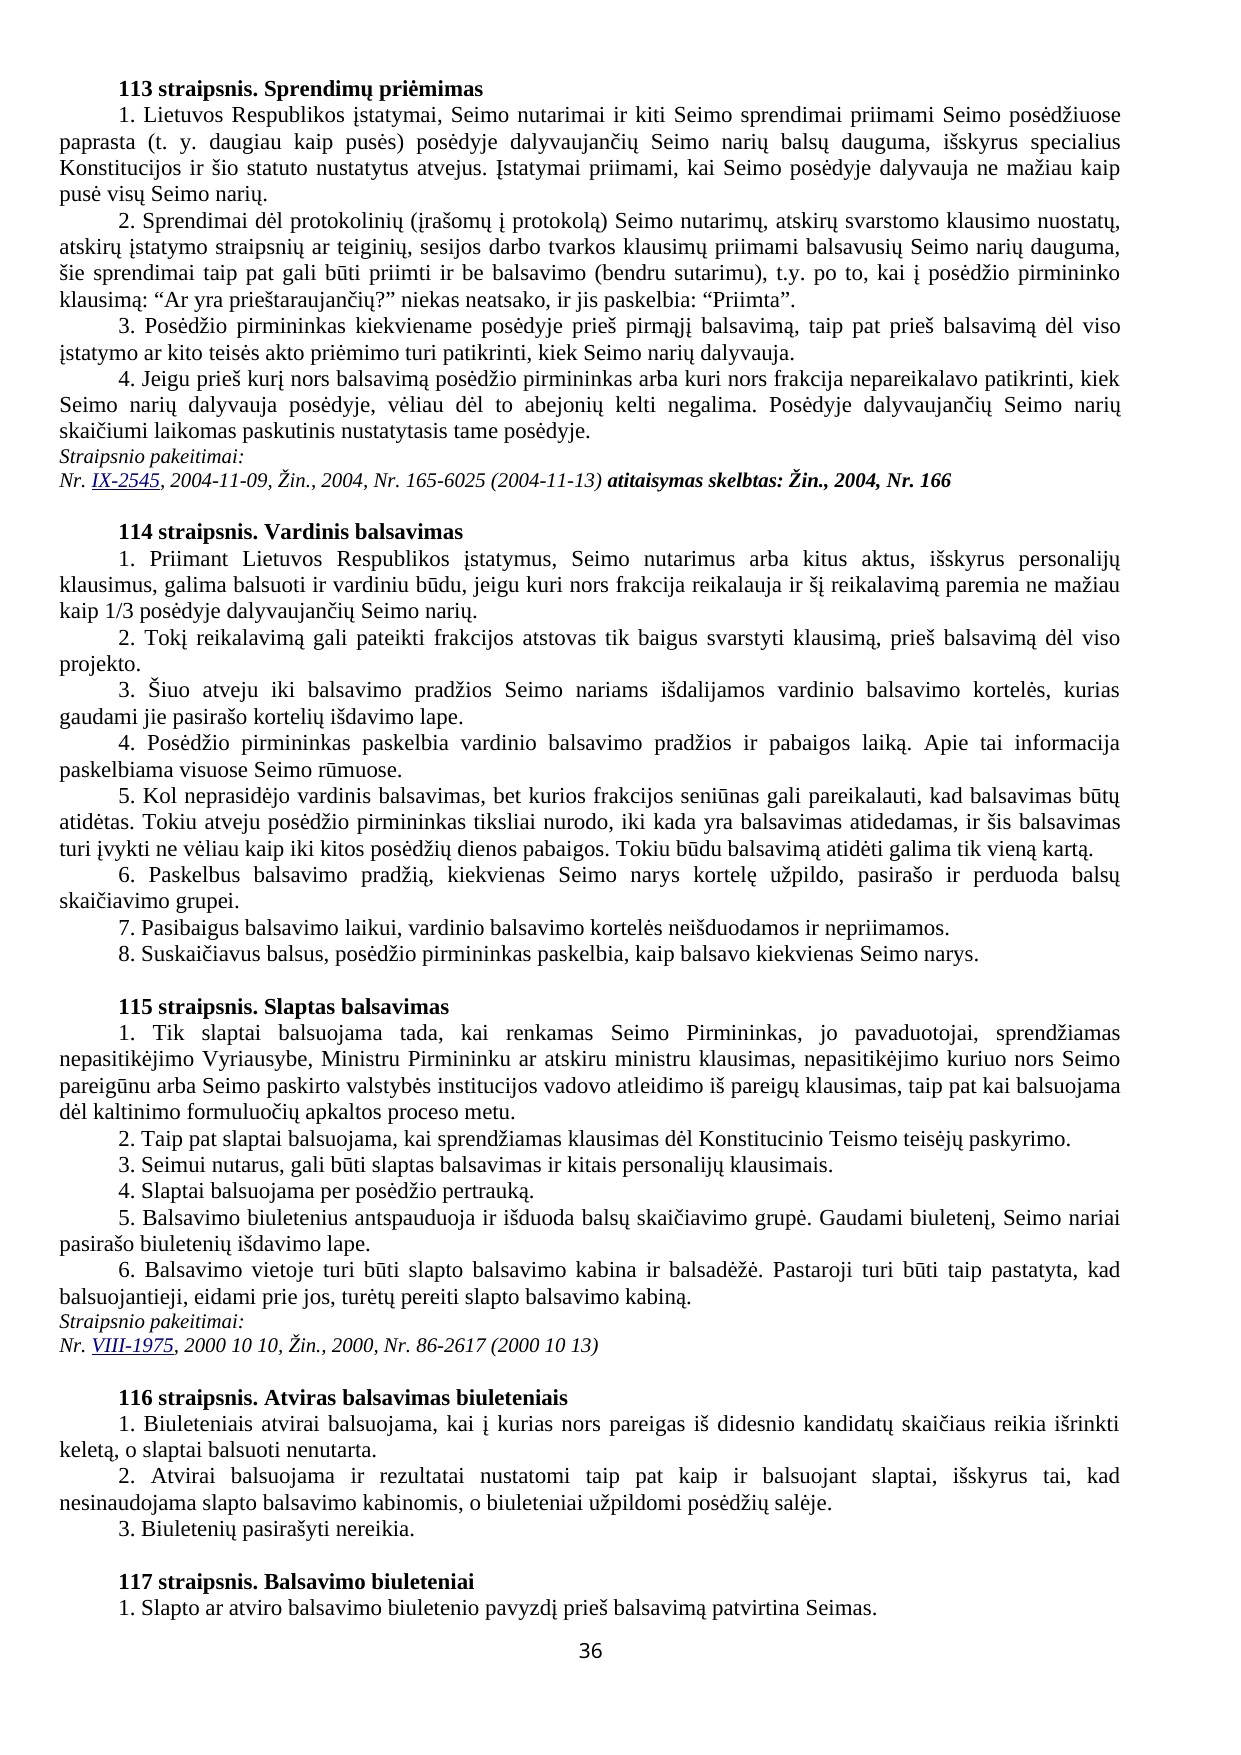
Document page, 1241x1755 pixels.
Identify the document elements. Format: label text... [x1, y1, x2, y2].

text 2. Taip pat slaptai balsuojama, kai sprendžiamas klausimas dėl Konstitucinio Teismo teisėjų paskyrimo. [59, 1124, 1122, 1151]
text 2. Tokį reikalavimą gali pateikti frakcijos atstovas tik baigus svarstyti klausimą, prieš balsavimą dėl viso projekto. [59, 624, 1122, 677]
text 1. Slapto ar atviro balsavimo biuletenio pavyzdį prieš balsavimą patvirtina Seimas. [59, 1594, 1122, 1621]
text 4. Posėdžio pirmininkas paskelbia vardinio balsavimo pradžios ir pabaigos laiką. Apie tai informacija paskelbiama visuose Seimo rūmuose. [59, 729, 1122, 782]
text 3. Seimui nutarus, gali būti slaptas balsavimas ir kitais personalijų klausimais. [59, 1151, 1122, 1177]
text Nr. IX-2545, 2004-11-09, Žin., 2004, Nr. 165-6025 (2004-11-13) atitaisymas skelbtas: Žin., 2004, Nr. 166 [59, 468, 1122, 492]
text 113 straipsnis. Sprendimų priėmimas [59, 75, 1122, 101]
text 1. Biuleteniais atvirai balsuojama, kai į kurias nors pareigas iš didesnio kandidatų skaičiaus reikia išrinkti keletą, o slaptai balsuoti nenutarta. [59, 1410, 1122, 1463]
text 6. Paskelbus balsavimo pradžią, kiekvienas Seimo narys kortelę užpildo, pasirašo ir perduoda balsų skaičiavimo grupei. [59, 861, 1122, 914]
text 8. Suskaičiavus balsus, posėdžio pirmininkas paskelbia, kaip balsavo kiekvienas Seimo narys. [59, 940, 1122, 966]
text 6. Balsavimo vietoje turi būti slapto balsavimo kabina ir balsadėžė. Pastaroji turi būti taip pastatyta, kad balsuojantieji, eidami prie jos, turėtų pereiti slapto balsavimo kabiną. [59, 1256, 1122, 1309]
text 3. Šiuo atveju iki balsavimo pradžios Seimo nariams išdalijamos vardinio balsavimo kortelės, kurias gaudami jie pasirašo kortelių išdavimo lape. [59, 677, 1122, 729]
text 7. Pasibaigus balsavimo laikui, vardinio balsavimo kortelės neišduodamos ir nepriimamos. [59, 914, 1122, 940]
text Straipsnio pakeitimai: [59, 1309, 1122, 1333]
text 3. Posėdžio pirmininkas kiekviename posėdyje prieš pirmąjį balsavimą, taip pat prieš balsavimą dėl viso įstatymo ar kito teisės akto priėmimo turi patikrinti, kiek Seimo narių dalyvauja. [59, 312, 1122, 365]
text 4. Jeigu prieš kurį nors balsavimą posėdžio pirmininkas arba kuri nors frakcija nepareikalavo patikrinti, kiek Seimo narių dalyvauja posėdyje, vėliau dėl to abejonių kelti negalima. Posėdyje dalyvaujančių Seimo narių skaičiumi laikomas paskutinis nustatytasis tame posėdyje. [59, 365, 1122, 444]
text 117 straipsnis. Balsavimo biuleteniai [59, 1568, 1122, 1594]
text Straipsnio pakeitimai: [59, 444, 1122, 468]
text 5. Balsavimo biuletenius antspauduoja ir išduoda balsų skaičiavimo grupė. Gaudami biuletenį, Seimo nariai pasirašo biuletenių išdavimo lape. [59, 1204, 1122, 1256]
text 1. Lietuvos Respublikos įstatymai, Seimo nutarimai ir kiti Seimo sprendimai priimami Seimo posėdžiuose paprasta (t. y. daugiau kaip pusės) posėdyje dalyvaujančių Seimo narių balsų dauguma, išskyrus specialius Konstitucijos ir šio statuto nustatytus atvejus. Įstatymai priimami, kai Seimo posėdyje dalyvauja ne mažiau kaip pusė visų Seimo narių. [59, 101, 1122, 207]
text 115 straipsnis. Slaptas balsavimas [59, 993, 1122, 1019]
text 4. Slaptai balsuojama per posėdžio pertrauką. [59, 1177, 1122, 1204]
text 1. Tik slaptai balsuojama tada, kai renkamas Seimo Pirmininkas, jo pavaduotojai, sprendžiamas nepasitikėjimo Vyriausybe, Ministru Pirmininku ar atskiru ministru klausimas, nepasitikėjimo kuriuo nors Seimo pareigūnu arba Seimo paskirto valstybės institucijos vadovo atleidimo iš pareigų klausimas, taip pat kai balsuojama dėl kaltinimo formuluočių apkaltos proceso metu. [59, 1019, 1122, 1124]
text 2. Sprendimai dėl protokolinių (įrašomų į protokolą) Seimo nutarimų, atskirų svarstomo klausimo nuostatų, atskirų įstatymo straipsnių ar teiginių, sesijos darbo tvarkos klausimų priimami balsavusių Seimo narių dauguma, šie sprendimai taip pat gali būti priimti ir be balsavimo (bendru sutarimu), t.y. po to, kai į posėdžio pirmininko klausimą: “Ar yra prieštaraujančių?” niekas neatsako, ir jis paskelbia: “Priimta”. [59, 207, 1122, 312]
text 2. Atvirai balsuojama ir rezultatai nustatomi taip pat kaip ir balsuojant slaptai, išskyrus tai, kad nesinaudojama slapto balsavimo kabinomis, o biuleteniai užpildomi posėdžių salėje. [59, 1463, 1122, 1515]
text 116 straipsnis. Atviras balsavimas biuleteniais [59, 1383, 1122, 1410]
text 3. Biuletenių pasirašyti nereikia. [59, 1515, 1122, 1542]
text 1. Priimant Lietuvos Respublikos įstatymus, Seimo nutarimus arba kitus aktus, išskyrus personalijų klausimus, galima balsuoti ir vardiniu būdu, jeigu kuri nors frakcija reikalauja ir šį reikalavimą paremia ne mažiau kaip 1/3 posėdyje dalyvaujančių Seimo narių. [59, 545, 1122, 624]
text 114 straipsnis. Vardinis balsavimas [59, 518, 1122, 545]
text Nr. VIII-1975, 2000 10 10, Žin., 2000, Nr. 86-2617 (2000 10 13) [59, 1333, 1122, 1357]
text 5. Kol neprasidėjo vardinis balsavimas, bet kurios frakcijos seniūnas gali pareikalauti, kad balsavimas būtų atidėtas. Tokiu atveju posėdžio pirmininkas tiksliai nurodo, iki kada yra balsavimas atidedamas, ir šis balsavimas turi įvykti ne vėliau kaip iki kitos posėdžių dienos pabaigos. Tokiu būdu balsavimą atidėti galima tik vieną kartą. [59, 782, 1122, 861]
